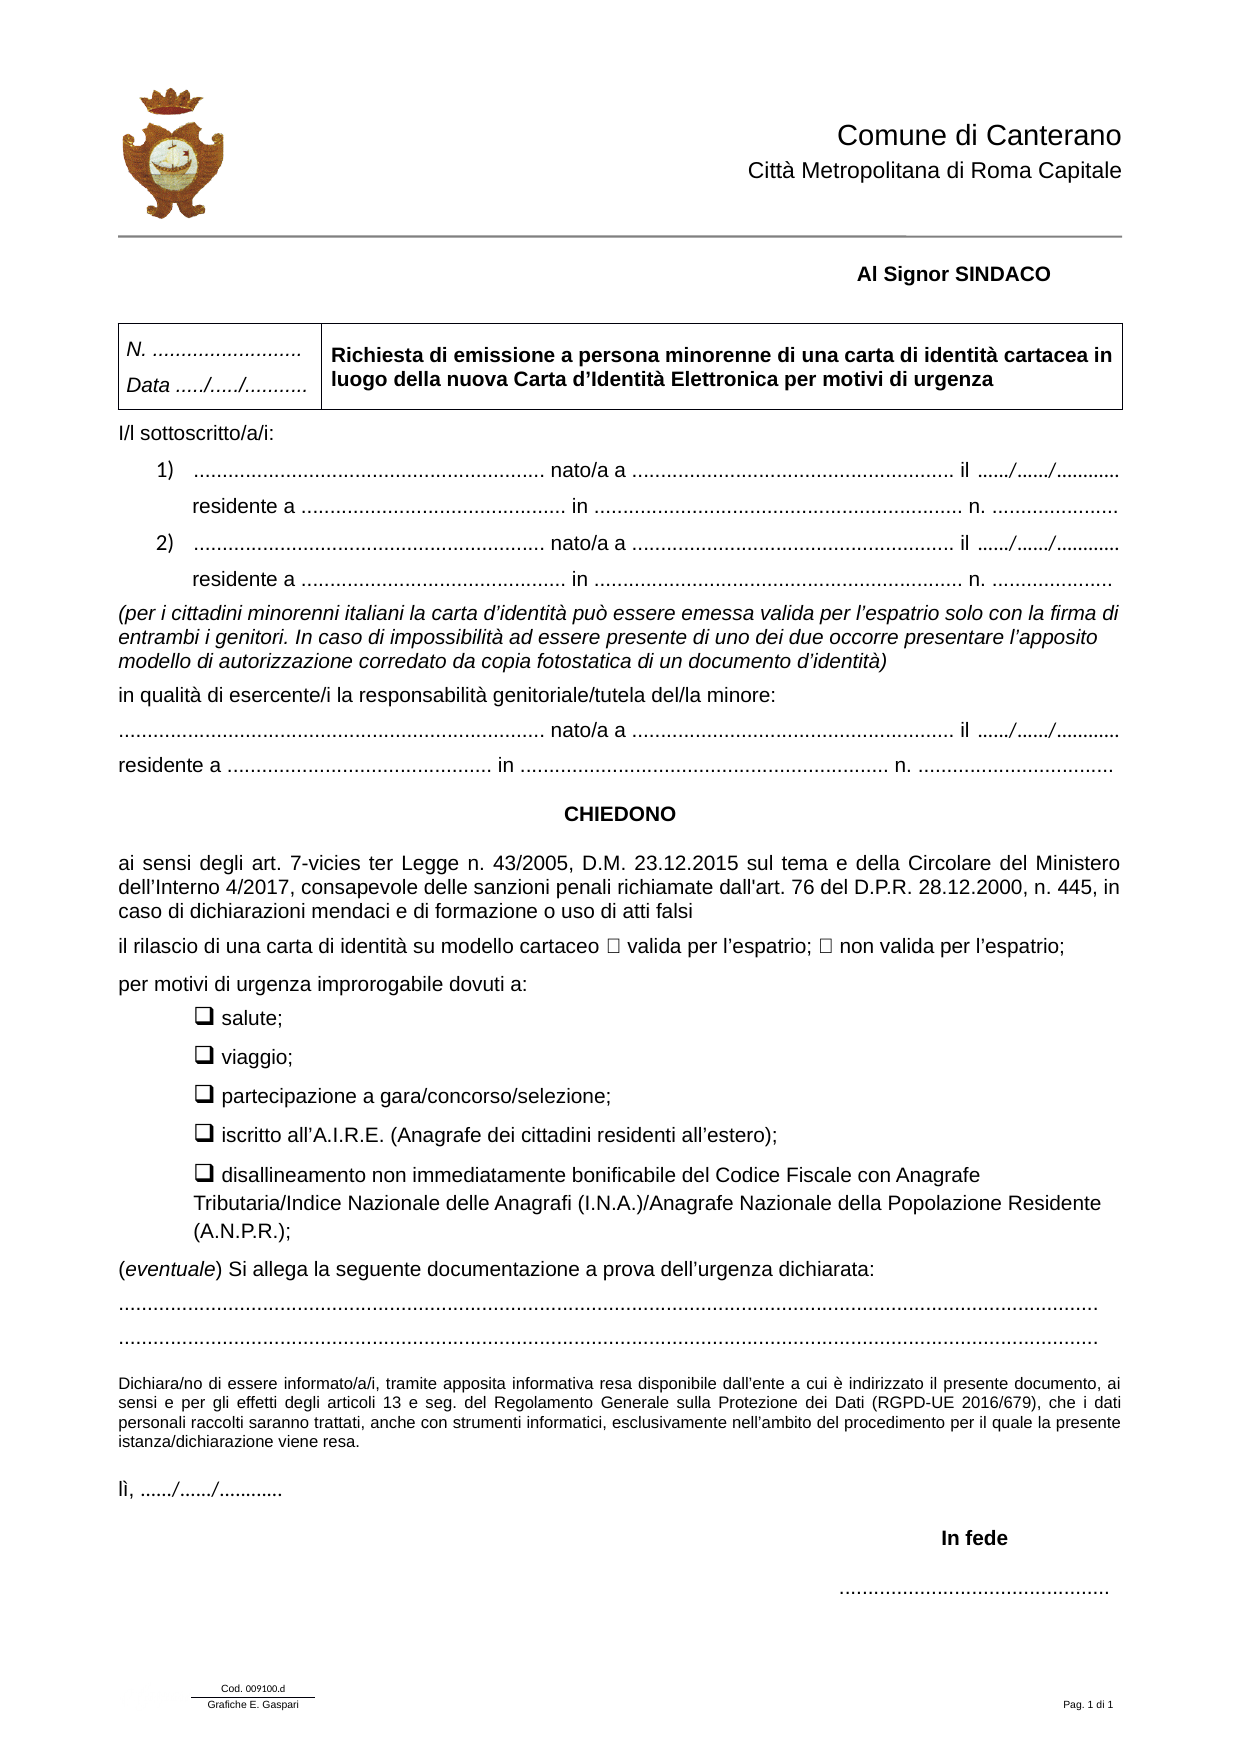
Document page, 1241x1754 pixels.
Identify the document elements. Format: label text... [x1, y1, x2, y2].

text Comune di Canterano [224, 118, 1122, 152]
text .......................................................................... nato/a a ........................................................ il ....../....../............ [118, 717, 1122, 743]
picture [122, 87, 224, 219]
text (eventuale) Si allega la seguente documentazione a prova dell’urgenza dichiarata: [118, 1256, 1122, 1280]
text .......................................................................................................................................................................... [118, 1291, 1122, 1315]
text residente a .............................................. in ................................................................ n. ..................... [192, 566, 1122, 590]
table_header N. .......................... Data ...../...../........... [119, 324, 321, 409]
text In fede [827, 1526, 1122, 1550]
text  partecipazione a gara/concorso/selezione; [193, 1084, 1122, 1109]
list ............................................................. nato/a a ........................................................ il ....../....../............ [156, 528, 1122, 556]
text (per i cittadini minorenni italiani la carta d’identità può essere emessa valida per l’espatrio solo con la firma di entrambi i genitori. In caso di impossibilità ad essere presente di uno dei due occorre presentare l’apposito modello di autorizzazione corredato da copia fotostatica di un documento d’identità) [118, 601, 1122, 673]
text residente a .............................................. in ................................................................ n. ...................... [192, 493, 1122, 517]
text I/l sottoscritto/a/i: [118, 421, 1122, 445]
text il rilascio di una carta di identità su modello cartaceo  valida per l’espatrio;  non valida per l’espatrio; [118, 933, 1122, 957]
text ai sensi degli art. 7-vicies ter Legge n. 43/2005, D.M. 23.12.2015 sul tema e della Circolare del Ministero dell’Interno 4/2017, consapevole delle sanzioni penali richiamate dall'art. 76 del D.P.R. 28.12.2000, n. 445, in caso di dichiarazioni mendaci e di formazione o uso di atti falsi [118, 851, 1122, 923]
text CHIEDONO [118, 802, 1122, 826]
text Dichiara/no di essere informato/a/i, tramite apposita informativa resa disponibile dall’ente a cui è indirizzato il presente documento, ai sensi e per gli effetti degli articoli 13 e seg. del Regolamento Generale sulla Protezione dei Dati (RGPD-UE 2016/679), che i dati personali raccolti saranno trattati, anche con strumenti informatici, esclusivamente nell’ambito del procedimento per il quale la presente istanza/dichiarazione viene resa. [118, 1374, 1122, 1451]
table_header Richiesta di emissione a persona minorenne di una carta di identità cartacea in luogo della nuova Carta d’Identità Elettronica per motivi di urgenza [322, 324, 1122, 409]
text .......................................................................................................................................................................... [118, 1325, 1122, 1349]
text ............................................... [827, 1575, 1122, 1599]
text Città Metropolitana di Roma Capitale [224, 157, 1122, 183]
text  viaggio; [193, 1045, 1122, 1070]
text  disallineamento non immediatamente bonificabile del Codice Fiscale con Anagrafe Tributaria/Indice Nazionale delle Anagrafi (I.N.A.)/Anagrafe Nazionale della Popolazione Residente (A.N.P.R.); [193, 1162, 1122, 1242]
text  iscritto all’A.I.R.E. (Anagrafe dei cittadini residenti all’estero); [193, 1123, 1122, 1148]
list ............................................................. nato/a a ........................................................ il ....../....../............ [156, 455, 1122, 483]
text in qualità di esercente/i la responsabilità genitoriale/tutela del/la minore: [118, 683, 1122, 707]
text  salute; [193, 1006, 1122, 1031]
text Al Signor SINDACO [857, 262, 1122, 286]
text lì, ....../....../............ [118, 1476, 1122, 1501]
text residente a .............................................. in ................................................................ n. .................................. [118, 753, 1122, 777]
text per motivi di urgenza improrogabile dovuti a: [118, 971, 1122, 995]
